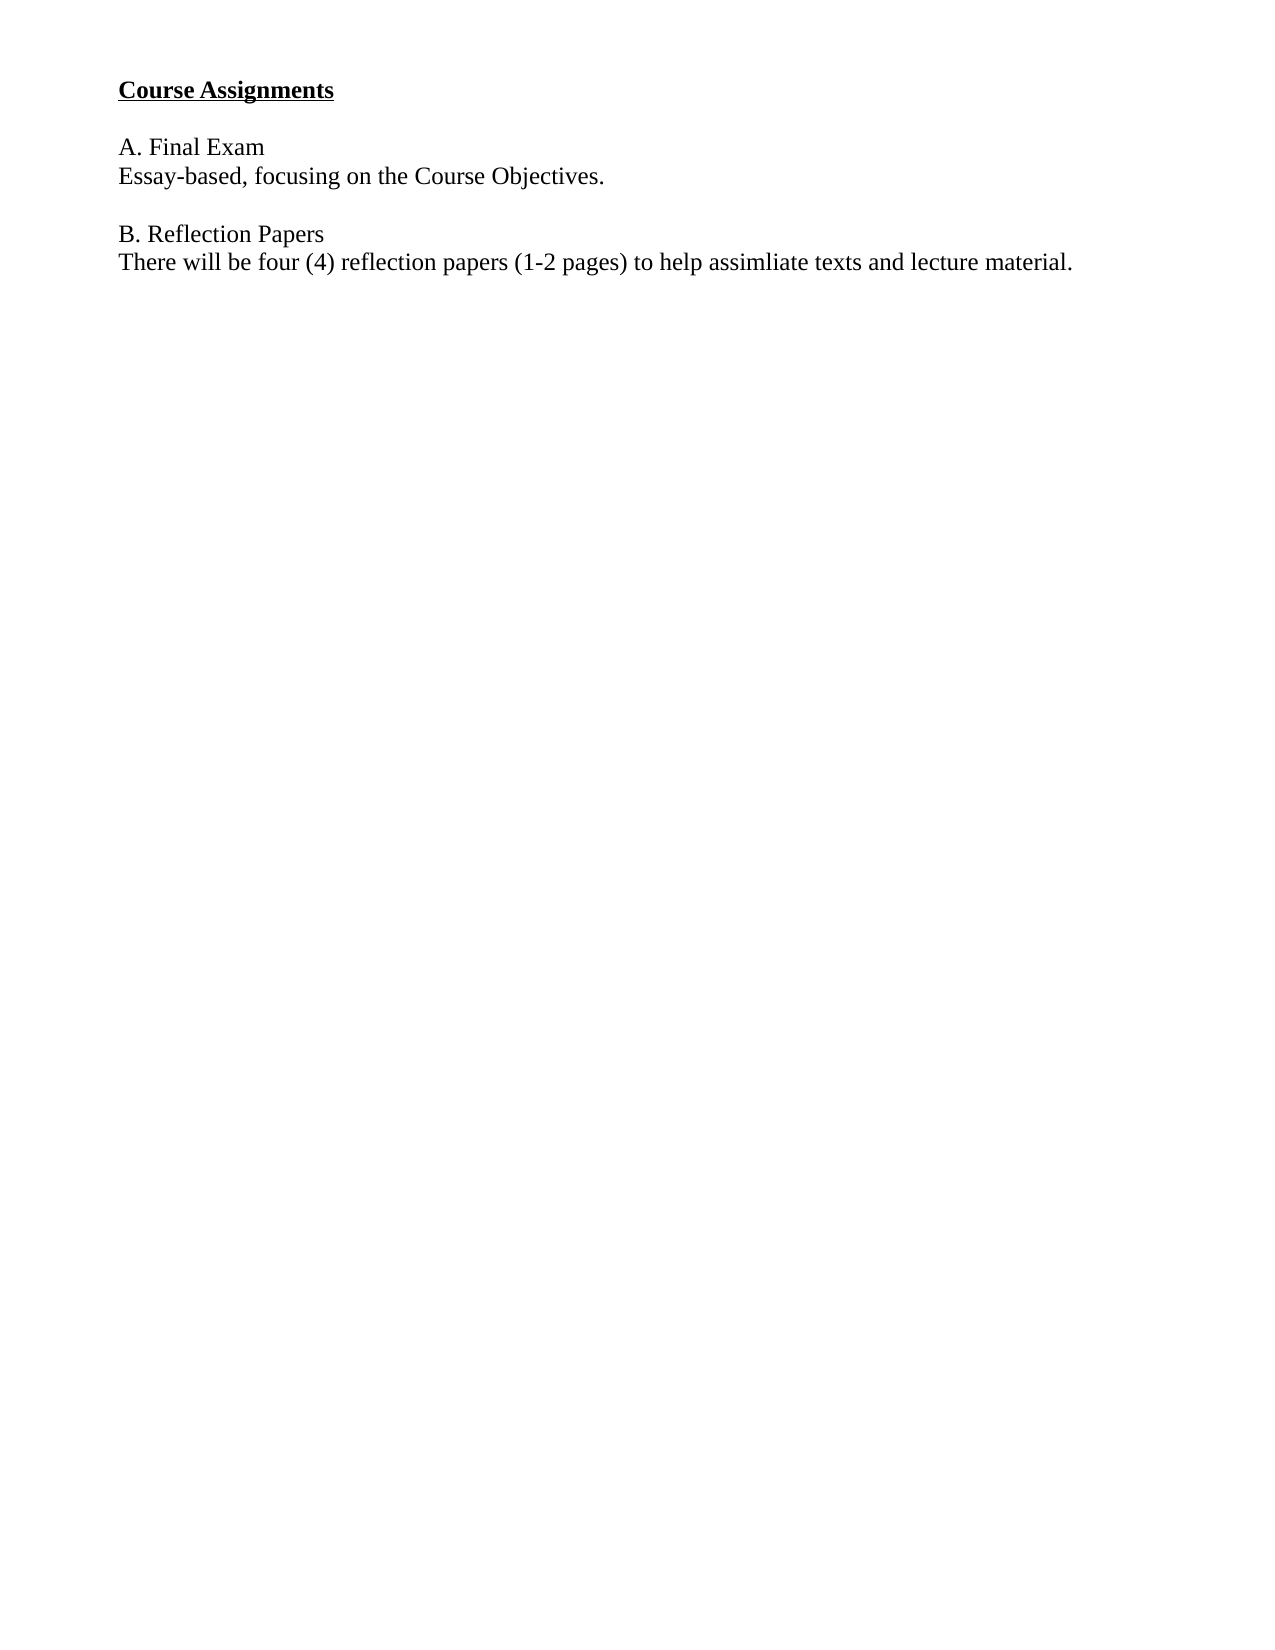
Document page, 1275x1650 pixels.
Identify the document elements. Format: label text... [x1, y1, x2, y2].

text B. Reflection Papers [118, 219, 1157, 247]
text Essay-based, focusing on the Course Objectives. [118, 161, 1157, 190]
text Course Assignments [118, 75, 1157, 104]
text There will be four (4) reflection papers (1-2 pages) to help assimliate texts and lecture material. [118, 247, 1157, 276]
text A. Final Exam [118, 132, 1157, 161]
